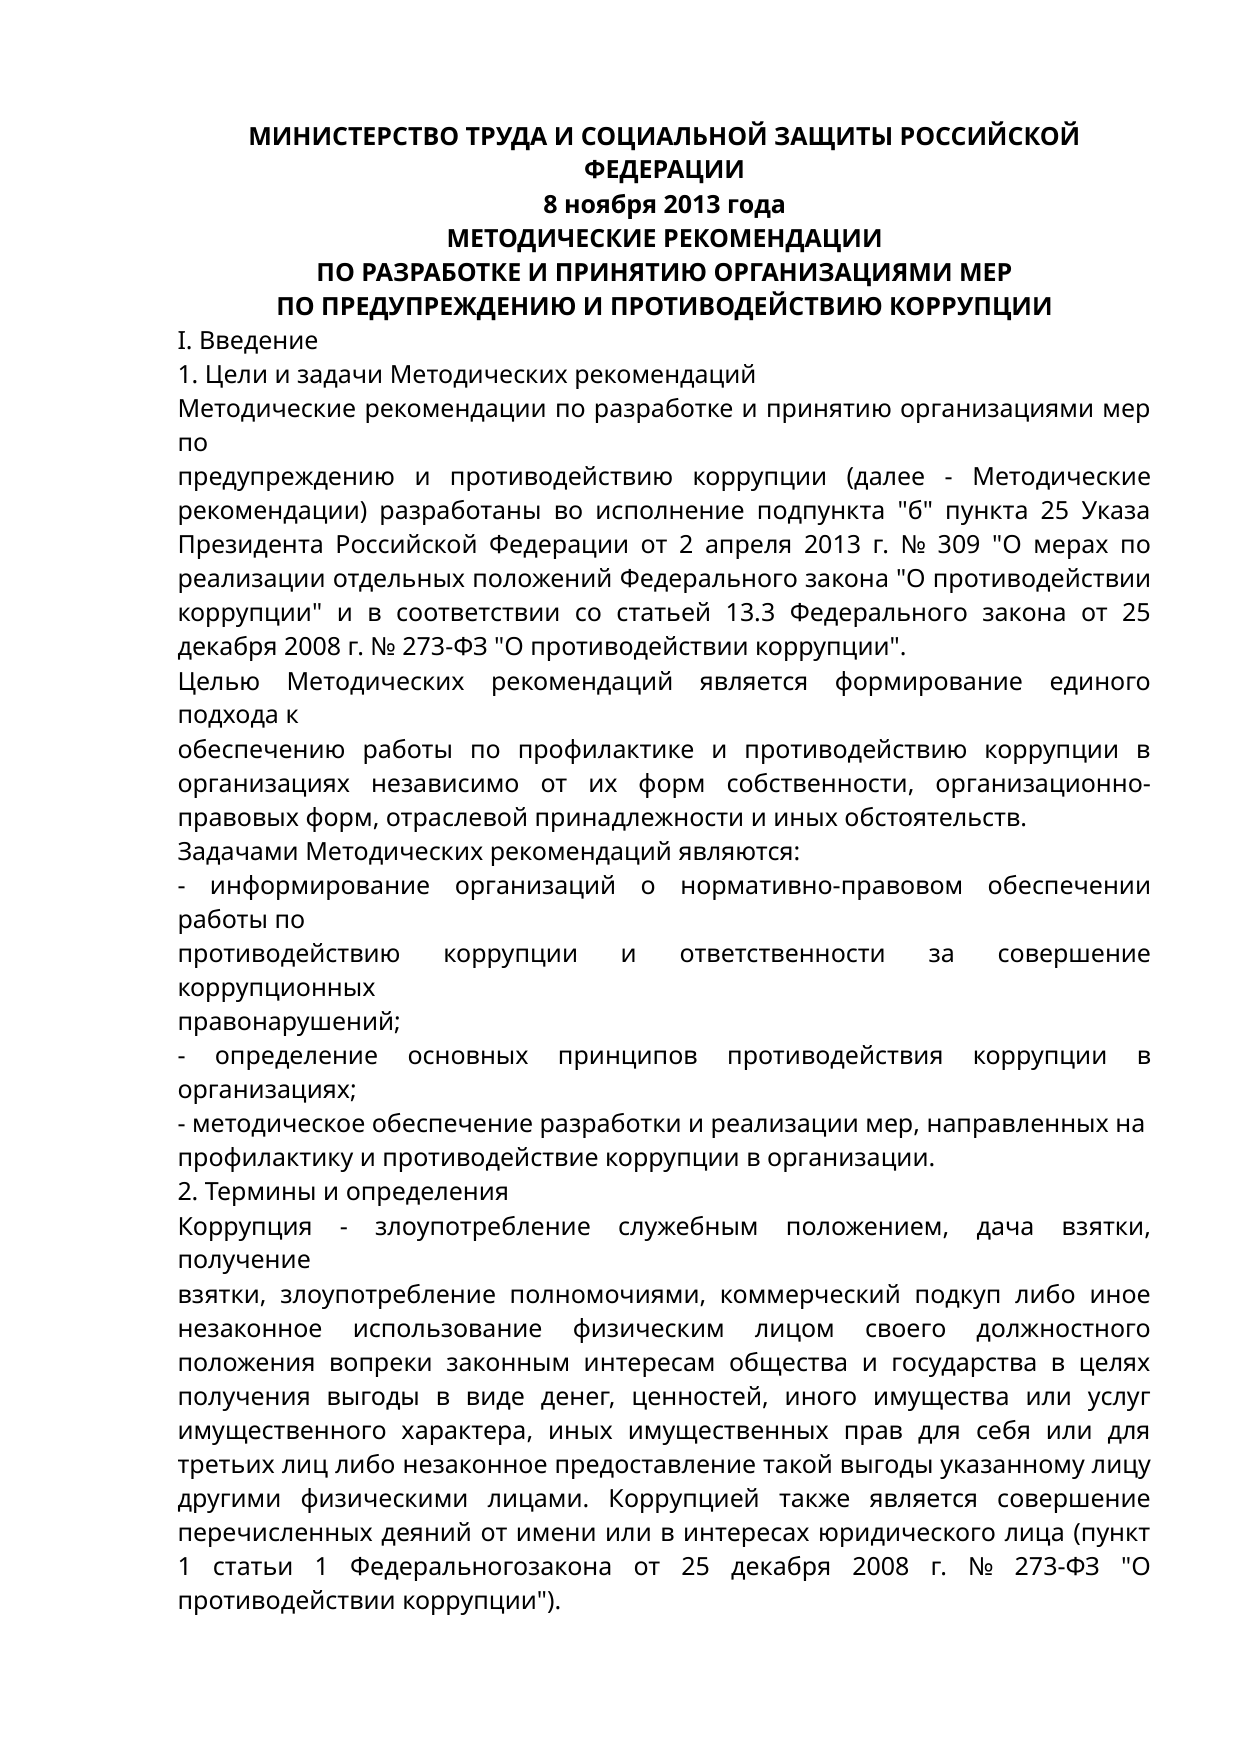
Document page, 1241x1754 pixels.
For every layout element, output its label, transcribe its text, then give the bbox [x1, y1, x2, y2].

text противодействию коррупции и ответственности за совершение коррупционных [177, 936, 1152, 1004]
text ПО РАЗРАБОТКЕ И ПРИНЯТИЮ ОРГАНИЗАЦИЯМИ МЕР [177, 254, 1152, 288]
text - методическое обеспечение разработки и реализации мер, направленных на [177, 1106, 1152, 1140]
text - информирование организаций о нормативно-правовом обеспечении работы по [177, 867, 1152, 936]
text 2. Термины и определения [177, 1174, 1152, 1208]
text обеспечению работы по профилактике и противодействию коррупции в организациях независимо от их форм собственности, организационно-правовых форм, отраслевой принадлежности и иных обстоятельств. [177, 731, 1152, 833]
text взятки, злоупотребление полномочиями, коммерческий подкуп либо иное незаконное использование физическим лицом своего должностного положения вопреки законным интересам общества и государства в целях получения выгоды в виде денег, ценностей, иного имущества или услуг имущественного характера, иных имущественных прав для себя или для третьих лиц либо незаконное предоставление такой выгоды указанному лицу другими физическими лицами. Коррупцией также является совершение перечисленных деяний от имени или в интересах юридического лица (пункт 1 статьи 1 Федеральногозакона от 25 декабря 2008 г. № 273-ФЗ "О противодействии коррупции"). [177, 1276, 1152, 1617]
text - определение основных принципов противодействия коррупции в организациях; [177, 1038, 1152, 1106]
text 8 ноября 2013 года [177, 186, 1152, 220]
text 1. Цели и задачи Методических рекомендаций [177, 357, 1152, 391]
text Целью Методических рекомендаций является формирование единого подхода к [177, 663, 1152, 731]
text профилактику и противодействие коррупции в организации. [177, 1140, 1152, 1174]
text МЕТОДИЧЕСКИЕ РЕКОМЕНДАЦИИ [177, 220, 1152, 254]
text МИНИСТЕРСТВО ТРУДА И СОЦИАЛЬНОЙ ЗАЩИТЫ РОССИЙСКОЙ [177, 118, 1152, 152]
text Методические рекомендации по разработке и принятию организациями мер по [177, 391, 1152, 459]
text Коррупция - злоупотребление служебным положением, дача взятки, получение [177, 1208, 1152, 1276]
text ПО ПРЕДУПРЕЖДЕНИЮ И ПРОТИВОДЕЙСТВИЮ КОРРУПЦИИ [177, 288, 1152, 322]
text Задачами Методических рекомендаций являются: [177, 833, 1152, 867]
text ФЕДЕРАЦИИ [177, 152, 1152, 186]
text I. Введение [177, 322, 1152, 357]
text правонарушений; [177, 1004, 1152, 1038]
text предупреждению и противодействию коррупции (далее - Методические рекомендации) разработаны во исполнение подпункта "б" пункта 25 Указа Президента Российской Федерации от 2 апреля 2013 г. № 309 "О мерах по реализации отдельных положений Федерального закона "О противодействии коррупции" и в соответствии со статьей 13.3 Федерального закона от 25 декабря 2008 г. № 273-ФЗ "О противодействии коррупции". [177, 459, 1152, 663]
